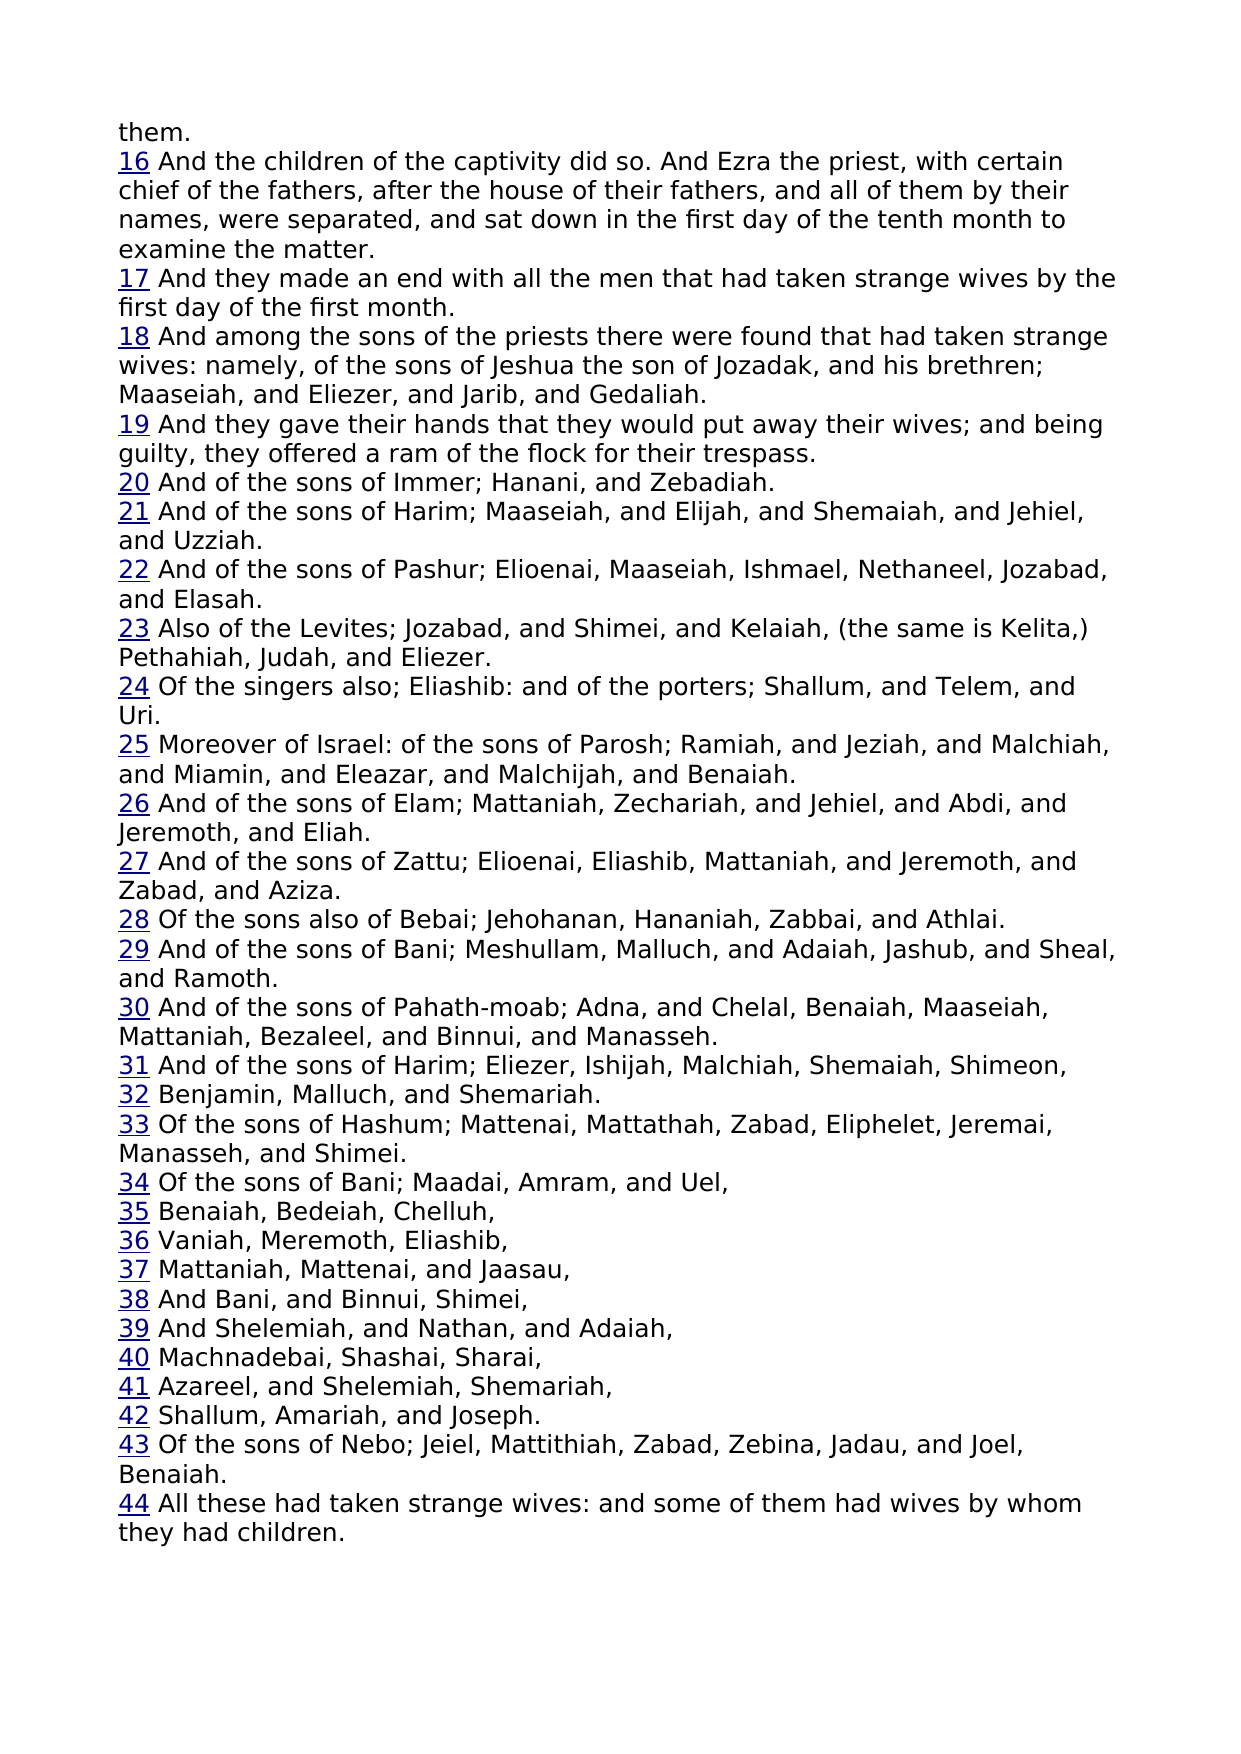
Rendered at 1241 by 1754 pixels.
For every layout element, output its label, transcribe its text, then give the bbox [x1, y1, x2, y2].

text them. 16 And the children of the captivity did so. And Ezra the priest, with certain chief of the fathers, after the house of their fathers, and all of them by their names, were separated, and sat down in the first day of the tenth month to examine the matter. 17 And they made an end with all the men that had taken strange wives by the first day of the first month. 18 And among the sons of the priests there were found that had taken strange wives: namely, of the sons of Jeshua the son of Jozadak, and his brethren; Maaseiah, and Eliezer, and Jarib, and Gedaliah. 19 And they gave their hands that they would put away their wives; and being guilty, they offered a ram of the flock for their trespass. 20 And of the sons of Immer; Hanani, and Zebadiah. 21 And of the sons of Harim; Maaseiah, and Elijah, and Shemaiah, and Jehiel, and Uzziah. 22 And of the sons of Pashur; Elioenai, Maaseiah, Ishmael, Nethaneel, Jozabad, and Elasah. 23 Also of the Levites; Jozabad, and Shimei, and Kelaiah, (the same is Kelita,) Pethahiah, Judah, and Eliezer. 24 Of the singers also; Eliashib: and of the porters; Shallum, and Telem, and Uri. 25 Moreover of Israel: of the sons of Parosh; Ramiah, and Jeziah, and Malchiah, and Miamin, and Eleazar, and Malchijah, and Benaiah. 26 And of the sons of Elam; Mattaniah, Zechariah, and Jehiel, and Abdi, and Jeremoth, and Eliah. 27 And of the sons of Zattu; Elioenai, Eliashib, Mattaniah, and Jeremoth, and Zabad, and Aziza. 28 Of the sons also of Bebai; Jehohanan, Hananiah, Zabbai, and Athlai. 29 And of the sons of Bani; Meshullam, Malluch, and Adaiah, Jashub, and Sheal, and Ramoth. 30 And of the sons of Pahath-moab; Adna, and Chelal, Benaiah, Maaseiah, Mattaniah, Bezaleel, and Binnui, and Manasseh. 31 And of the sons of Harim; Eliezer, Ishijah, Malchiah, Shemaiah, Shimeon, 32 Benjamin, Malluch, and Shemariah. 33 Of the sons of Hashum; Mattenai, Mattathah, Zabad, Eliphelet, Jeremai, Manasseh, and Shimei. 34 Of the sons of Bani; Maadai, Amram, and Uel, 35 Benaiah, Bedeiah, Chelluh, 36 Vaniah, Meremoth, Eliashib, 37 Mattaniah, Mattenai, and Jaasau, 38 And Bani, and Binnui, Shimei, 39 And Shelemiah, and Nathan, and Adaiah, 40 Machnadebai, Shashai, Sharai, 41 Azareel, and Shelemiah, Shemariah, 42 Shallum, Amariah, and Joseph. 43 Of the sons of Nebo; Jeiel, Mattithiah, Zabad, Zebina, Jadau, and Joel, Benaiah. 44 All these had taken strange wives: and some of them had wives by whom they had children. [118, 118, 1122, 1547]
